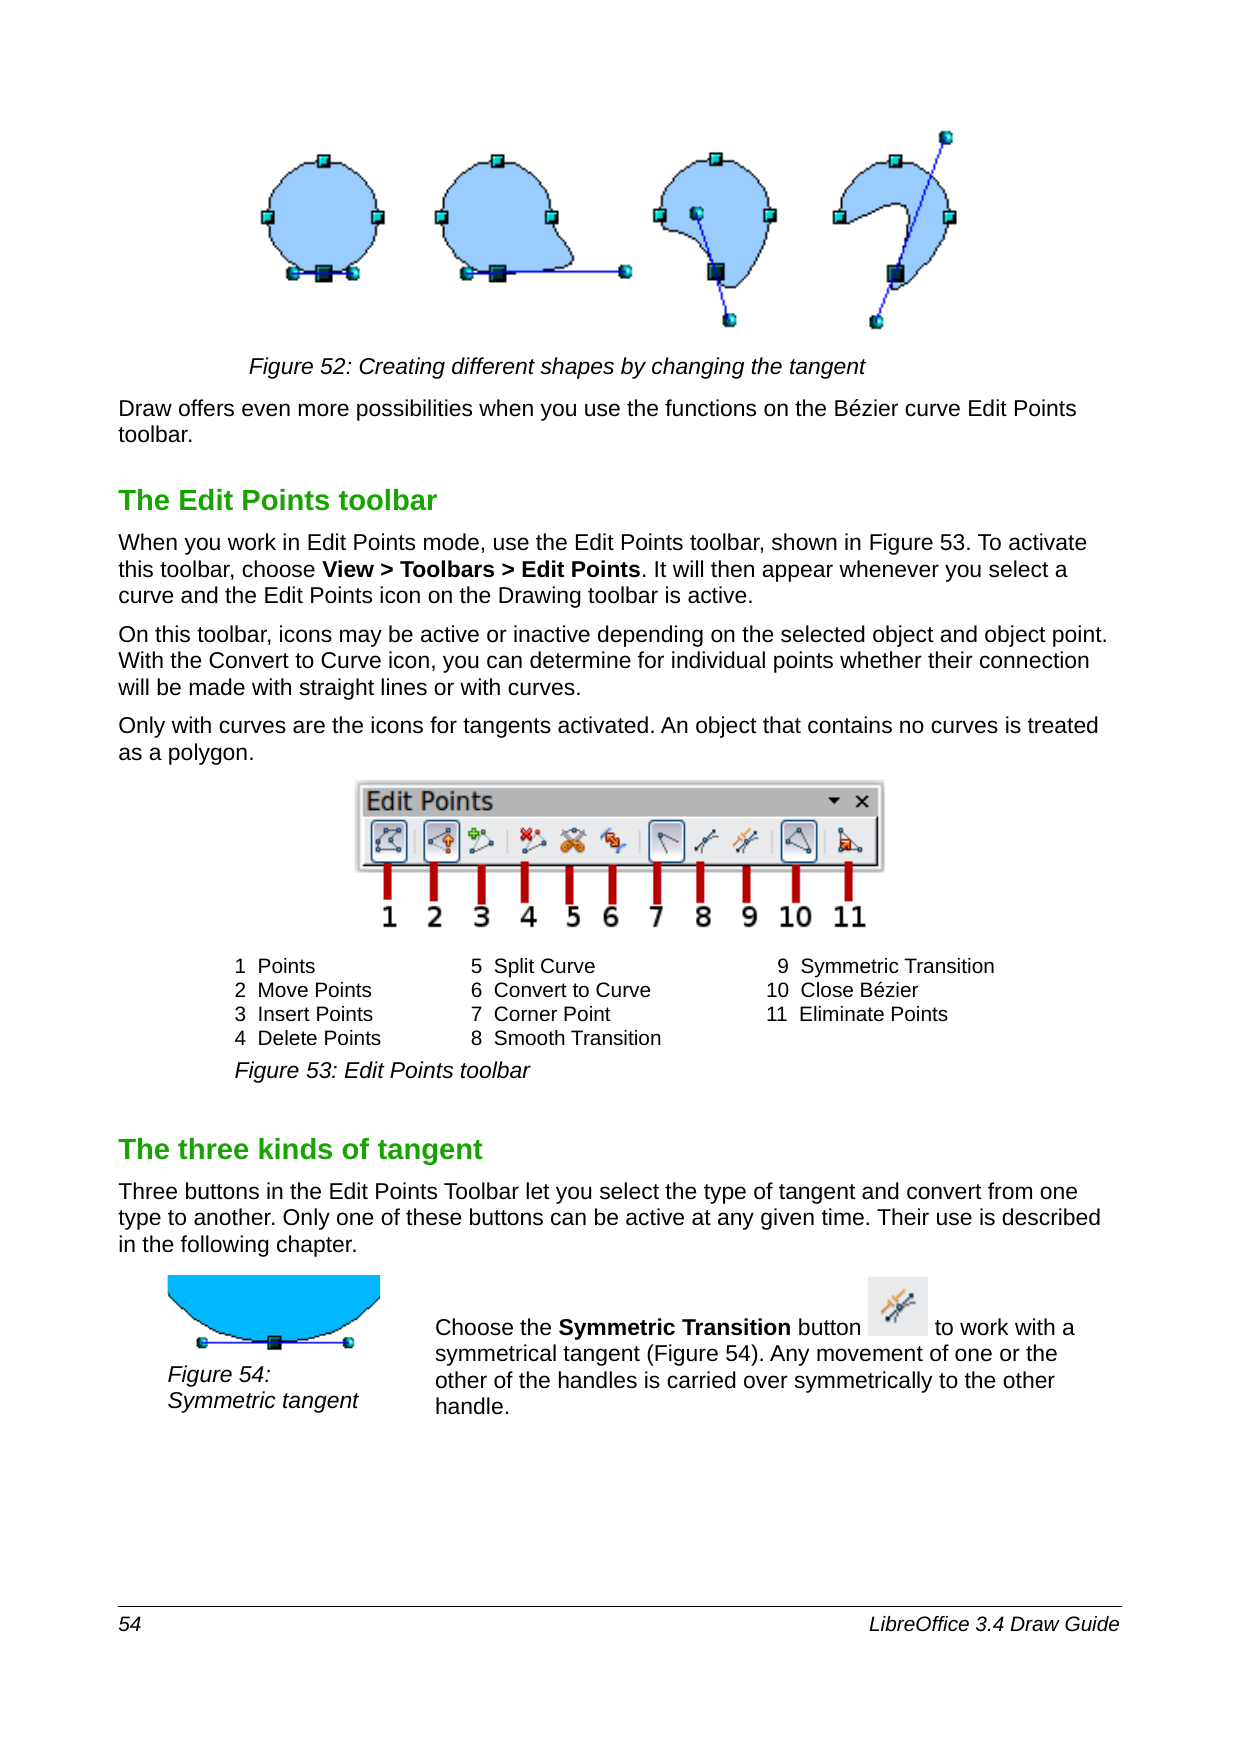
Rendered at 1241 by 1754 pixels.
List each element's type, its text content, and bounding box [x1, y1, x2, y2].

text 1 Points 5 Split Curve 9 Symmetric Transition [234, 954, 1006, 978]
subtitle The Edit Points toolbar [118, 483, 1122, 517]
picture [167, 1294, 381, 1361]
text 2 Move Points 6 Convert to Curve 10 Close Bézier [234, 978, 1006, 1002]
text On this toolbar, icons may be active or inactive depending on the selected object and object point. With the Convert to Curve icon, you can determine for individual points whether their connection will be made with straight lines or with curves. [118, 621, 1122, 700]
picture [248, 118, 984, 341]
text Three buttons in the Edit Points Toolbar let you select the type of tangent and convert from one type to another. Only one of these buttons can be active at any given time. Their use is described in the following chapter. [118, 1178, 1122, 1257]
picture [867, 1275, 929, 1336]
text 4 Delete Points 8 Smooth Transition [234, 1026, 1006, 1050]
text Figure 53: Edit Points toolbar [234, 1057, 1006, 1083]
picture [352, 777, 888, 948]
text 3 Insert Points 7 Corner Point 11 Eliminate Points [234, 1002, 1006, 1026]
text Only with curves are the icons for tangents activated. An object that contains no curves is treated as a polygon. [118, 712, 1122, 765]
text When you work in Edit Points mode, use the Edit Points toolbar, shown in Figure 53. To activate this toolbar, choose View > Toolbars > Edit Points. It will then appear whenever you select a curve and the Edit Points icon on the Drawing toolbar is active. [118, 529, 1122, 608]
subtitle The three kinds of tangent [118, 1132, 1122, 1166]
text Figure 52: Creating different shapes by changing the tangent [249, 353, 992, 379]
text Draw offers even more possibilities when you use the functions on the Bézier curve Edit Points toolbar. [118, 395, 1122, 448]
table_header [118, 1270, 429, 1438]
table_header Choose the Symmetric Transition button to work with a symmetrical tangent (Figure 54). Any movement of one or the other of the handles is carried over symmetrically to the other handle. [429, 1270, 1122, 1438]
